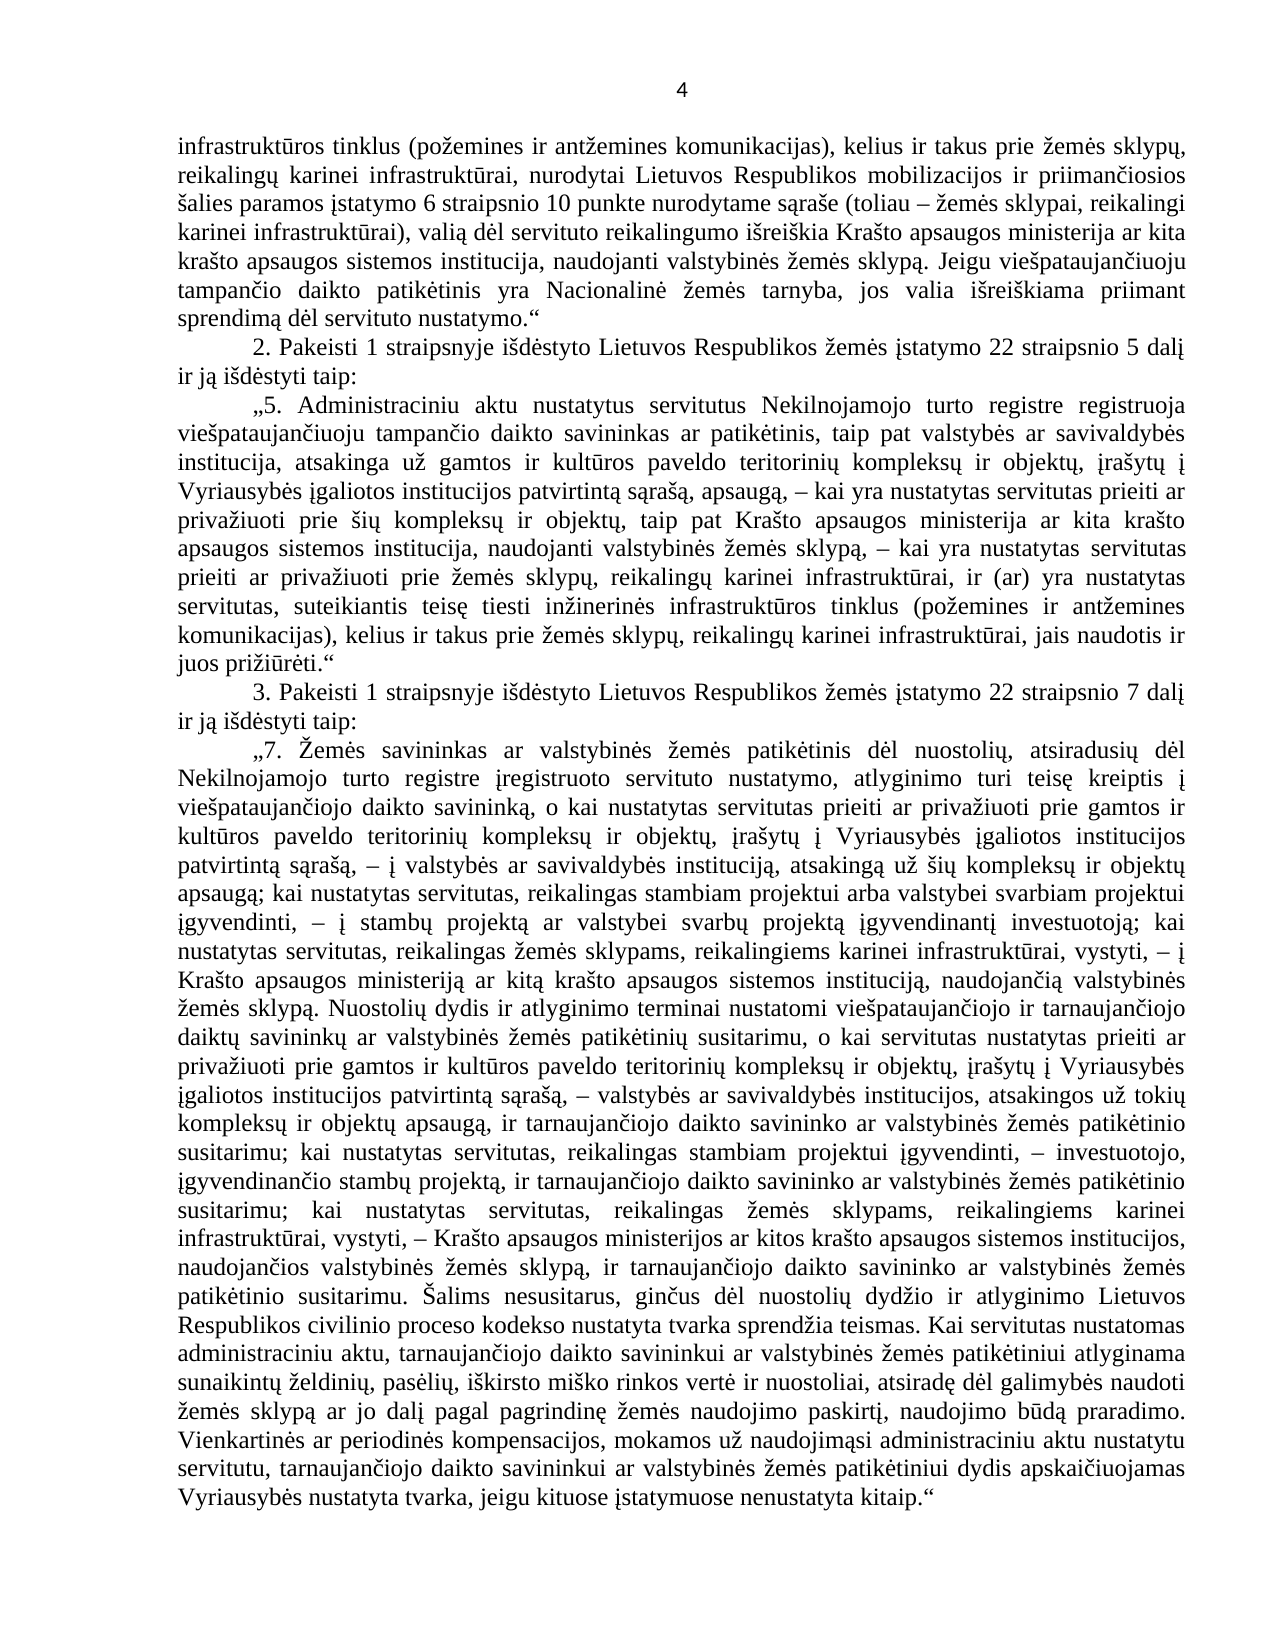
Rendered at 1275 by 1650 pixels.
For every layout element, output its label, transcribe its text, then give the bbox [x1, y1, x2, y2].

text infrastruktūros tinklus (požemines ir antžemines komunikacijas), kelius ir takus prie žemės sklypų, reikalingų karinei infrastruktūrai, nurodytai Lietuvos Respublikos mobilizacijos ir priimančiosios šalies paramos įstatymo 6 straipsnio 10 punkte nurodytame sąraše (toliau – žemės sklypai, reikalingi karinei infrastruktūrai), valią dėl servituto reikalingumo išreiškia Krašto apsaugos ministerija ar kita krašto apsaugos sistemos institucija, naudojanti valstybinės žemės sklypą. Jeigu viešpataujančiuoju tampančio daikto patikėtinis yra Nacionalinė žemės tarnyba, jos valia išreiškiama priimant sprendimą dėl servituto nustatymo.“ [177, 131, 1186, 332]
text „7. Žemės savininkas ar valstybinės žemės patikėtinis dėl nuostolių, atsiradusių dėl Nekilnojamojo turto registre įregistruoto servituto nustatymo, atlyginimo turi teisę kreiptis į viešpataujančiojo daikto savininką, o kai nustatytas servitutas prieiti ar privažiuoti prie gamtos ir kultūros paveldo teritorinių kompleksų ir objektų, įrašytų į Vyriausybės įgaliotos institucijos patvirtintą sąrašą, – į valstybės ar savivaldybės instituciją, atsakingą už šių kompleksų ir objektų apsaugą; kai nustatytas servitutas, reikalingas stambiam projektui arba valstybei svarbiam projektui įgyvendinti, – į stambų projektą ar valstybei svarbų projektą įgyvendinantį investuotoją; kai nustatytas servitutas, reikalingas žemės sklypams, reikalingiems karinei infrastruktūrai, vystyti, – į Krašto apsaugos ministeriją ar kitą krašto apsaugos sistemos instituciją, naudojančią valstybinės žemės sklypą. Nuostolių dydis ir atlyginimo terminai nustatomi viešpataujančiojo ir tarnaujančiojo daiktų savininkų ar valstybinės žemės patikėtinių susitarimu, o kai servitutas nustatytas prieiti ar privažiuoti prie gamtos ir kultūros paveldo teritorinių kompleksų ir objektų, įrašytų į Vyriausybės įgaliotos institucijos patvirtintą sąrašą, – valstybės ar savivaldybės institucijos, atsakingos už tokių kompleksų ir objektų apsaugą, ir tarnaujančiojo daikto savininko ar valstybinės žemės patikėtinio susitarimu; kai nustatytas servitutas, reikalingas stambiam projektui įgyvendinti, – investuotojo, įgyvendinančio stambų projektą, ir tarnaujančiojo daikto savininko ar valstybinės žemės patikėtinio susitarimu; kai nustatytas servitutas, reikalingas žemės sklypams, reikalingiems karinei infrastruktūrai, vystyti, – Krašto apsaugos ministerijos ar kitos krašto apsaugos sistemos institucijos, naudojančios valstybinės žemės sklypą, ir tarnaujančiojo daikto savininko ar valstybinės žemės patikėtinio susitarimu. Šalims nesusitarus, ginčus dėl nuostolių dydžio ir atlyginimo Lietuvos Respublikos civilinio proceso kodekso nustatyta tvarka sprendžia teismas. Kai servitutas nustatomas administraciniu aktu, tarnaujančiojo daikto savininkui ar valstybinės žemės patikėtiniui atlyginama sunaikintų želdinių, pasėlių, iškirsto miško rinkos vertė ir nuostoliai, atsiradę dėl galimybės naudoti žemės sklypą ar jo dalį pagal pagrindinę žemės naudojimo paskirtį, naudojimo būdą praradimo. Vienkartinės ar periodinės kompensacijos, mokamos už naudojimąsi administraciniu aktu nustatytu servitutu, tarnaujančiojo daikto savininkui ar valstybinės žemės patikėtiniui dydis apskaičiuojamas Vyriausybės nustatyta tvarka, jeigu kituose įstatymuose nenustatyta kitaip.“ [177, 735, 1186, 1511]
text 2. Pakeisti 1 straipsnyje išdėstyto Lietuvos Respublikos žemės įstatymo 22 straipsnio 5 dalį ir ją išdėstyti taip: [177, 332, 1186, 390]
text 3. Pakeisti 1 straipsnyje išdėstyto Lietuvos Respublikos žemės įstatymo 22 straipsnio 7 dalį ir ją išdėstyti taip: [177, 677, 1186, 735]
text „5. Administraciniu aktu nustatytus servitutus Nekilnojamojo turto registre registruoja viešpataujančiuoju tampančio daikto savininkas ar patikėtinis, taip pat valstybės ar savivaldybės institucija, atsakinga už gamtos ir kultūros paveldo teritorinių kompleksų ir objektų, įrašytų į Vyriausybės įgaliotos institucijos patvirtintą sąrašą, apsaugą, – kai yra nustatytas servitutas prieiti ar privažiuoti prie šių kompleksų ir objektų, taip pat Krašto apsaugos ministerija ar kita krašto apsaugos sistemos institucija, naudojanti valstybinės žemės sklypą, – kai yra nustatytas servitutas prieiti ar privažiuoti prie žemės sklypų, reikalingų karinei infrastruktūrai, ir (ar) yra nustatytas servitutas, suteikiantis teisę tiesti inžinerinės infrastruktūros tinklus (požemines ir antžemines komunikacijas), kelius ir takus prie žemės sklypų, reikalingų karinei infrastruktūrai, jais naudotis ir juos prižiūrėti.“ [177, 390, 1186, 677]
